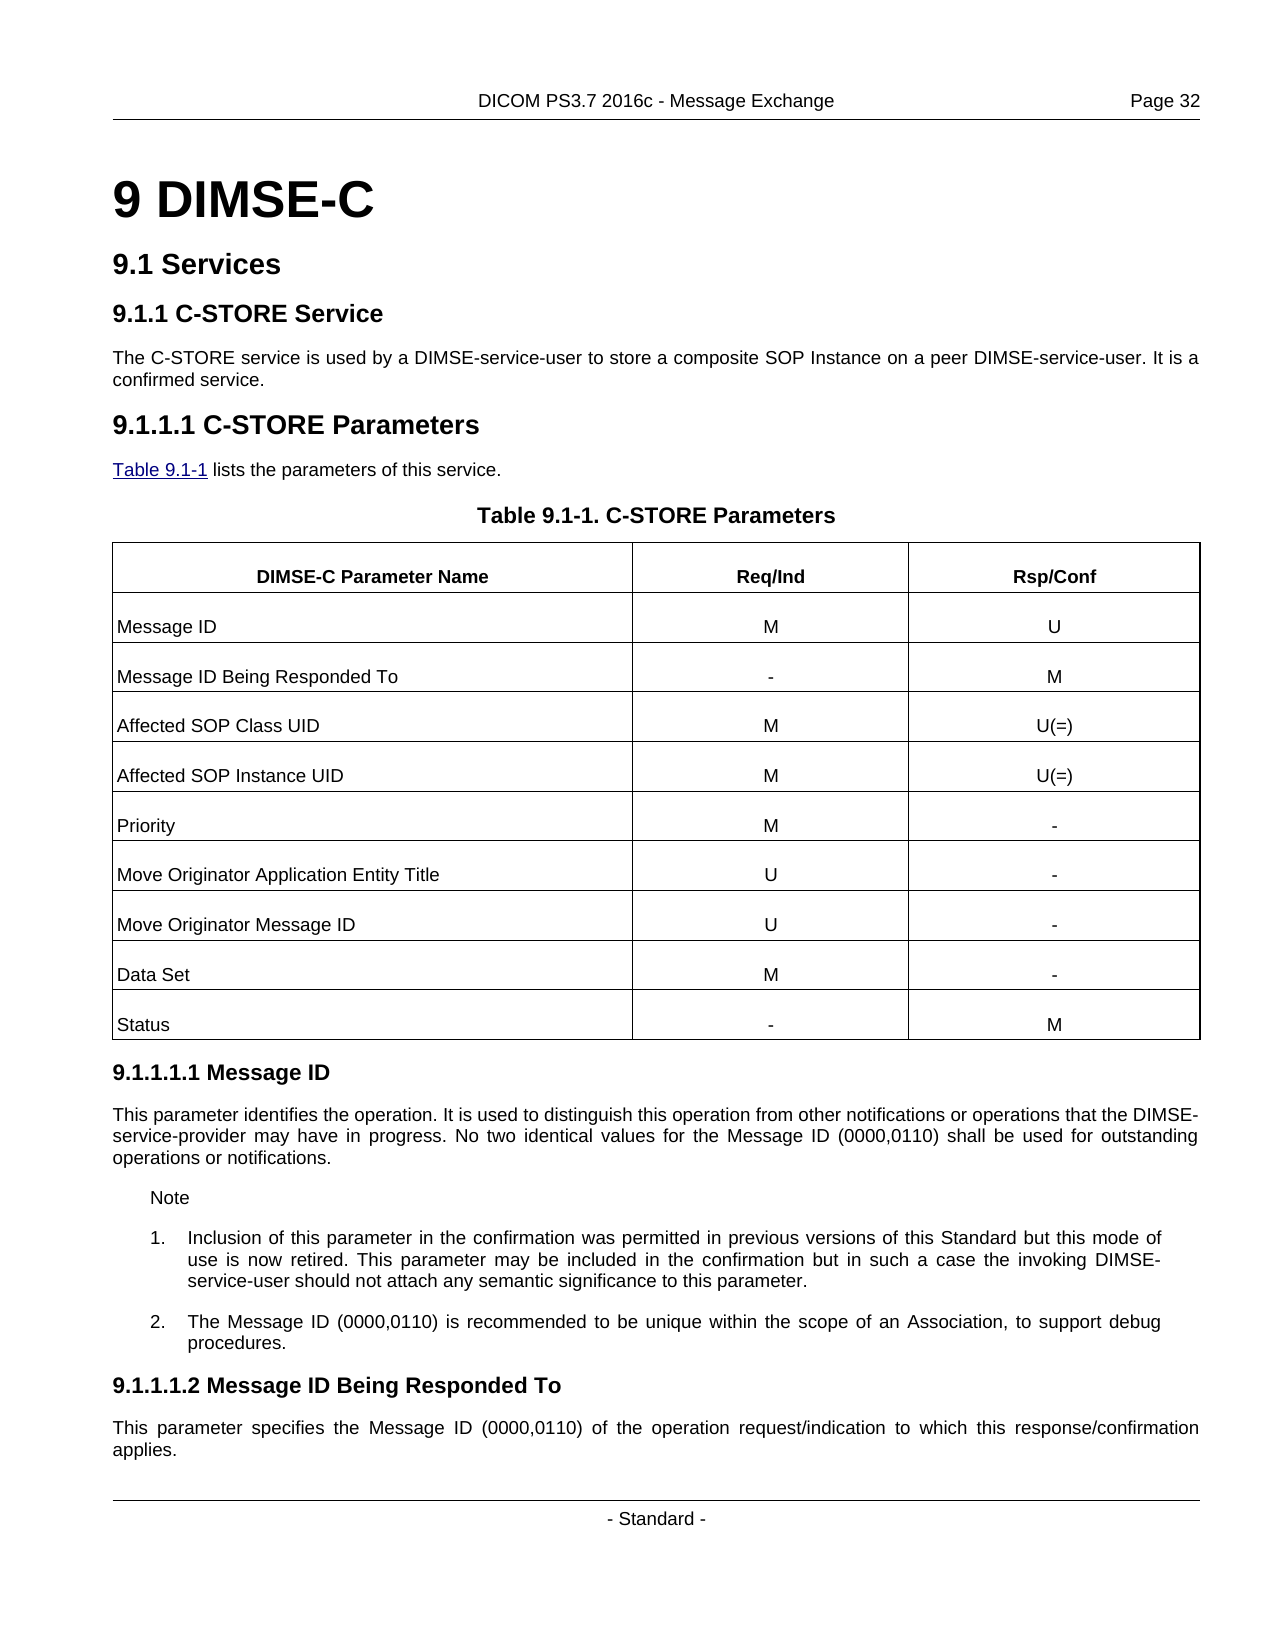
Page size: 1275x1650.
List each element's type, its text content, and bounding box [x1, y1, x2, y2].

list The Message ID (0000,0110) is recommended to be unique within the scope of an Association, to support debug procedures. [150, 1311, 1162, 1354]
text 9.1.1.1 C-STORE Parameters [112, 409, 1200, 440]
text 9.1 Services [112, 247, 1200, 281]
table_cell - [909, 891, 1199, 940]
table_cell U(=) [909, 742, 1199, 791]
table_cell M [909, 990, 1199, 1039]
table_cell M [633, 593, 908, 642]
table_cell M [633, 941, 908, 989]
text This parameter specifies the Message ID (0000,0110) of the operation request/indication to which this response/confirmation applies. [112, 1417, 1200, 1460]
table_header DIMSE-C Parameter Name [113, 543, 632, 592]
text Table 9.1-1. C-STORE Parameters [112, 503, 1200, 529]
text Table 9.1-1 lists the parameters of this service. [112, 459, 1200, 480]
table_cell - [909, 841, 1199, 890]
text 9.1.1 C-STORE Service [112, 299, 1200, 328]
text The C-STORE service is used by a DIMSE-service-user to store a composite SOP Instance on a peer DIMSE-service-user. It is a confirmed service. [112, 347, 1200, 390]
table_cell U [633, 891, 908, 940]
table_cell Data Set [113, 941, 632, 989]
table_cell Move Originator Message ID [113, 891, 632, 940]
table_cell U(=) [909, 692, 1199, 741]
table_cell Move Originator Application Entity Title [113, 841, 632, 890]
table_cell Message ID Being Responded To [113, 643, 632, 691]
table_cell Affected SOP Class UID [113, 692, 632, 741]
table_cell U [909, 593, 1199, 642]
table_cell - [633, 643, 908, 691]
text 9.1.1.1.1 Message ID [112, 1059, 1200, 1085]
table_cell Affected SOP Instance UID [113, 742, 632, 791]
table_cell M [633, 692, 908, 741]
table_cell U [633, 841, 908, 890]
table_cell - [909, 941, 1199, 989]
text This parameter identifies the operation. It is used to distinguish this operation from other notifications or operations that the DIMSE-service-provider may have in progress. No two identical values for the Message ID (0000,0110) shall be used for outstanding operations or notifications. [112, 1103, 1200, 1168]
table_cell M [909, 643, 1199, 691]
text 9 DIMSE-C [112, 169, 1200, 228]
table_cell Message ID [113, 593, 632, 642]
table_header Req/Ind [633, 543, 908, 592]
table_cell - [909, 792, 1199, 840]
text Note [150, 1187, 1162, 1208]
table_cell M [633, 792, 908, 840]
table_header Rsp/Conf [909, 543, 1199, 592]
table_cell M [633, 742, 908, 791]
text 9.1.1.1.2 Message ID Being Responded To [112, 1372, 1200, 1398]
table_cell Priority [113, 792, 632, 840]
table_cell - [633, 990, 908, 1039]
table_cell Status [113, 990, 632, 1039]
list Inclusion of this parameter in the confirmation was permitted in previous versions of this Standard but this mode of use is now retired. This parameter may be included in the confirmation but in such a case the invoking DIMSE-service-user should not attach any semantic significance to this parameter. [150, 1227, 1162, 1292]
